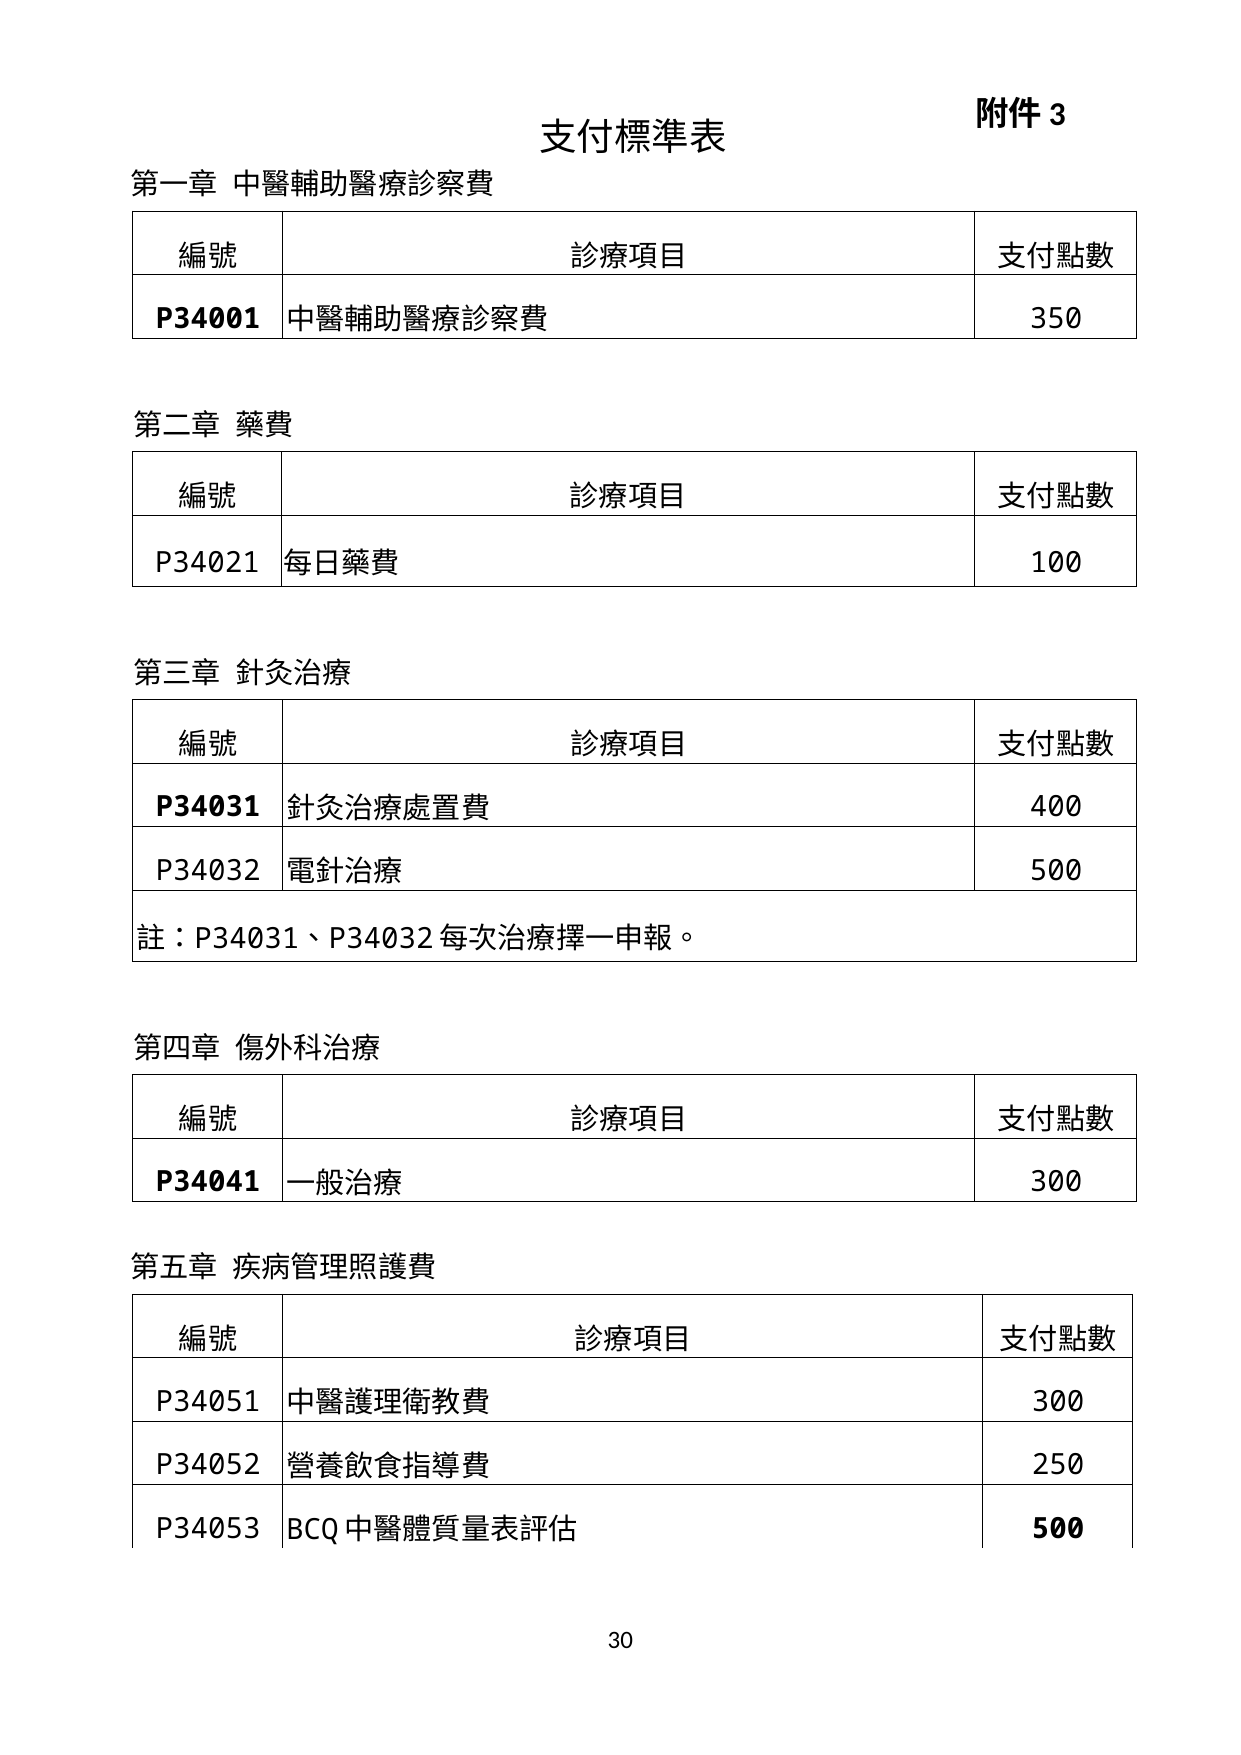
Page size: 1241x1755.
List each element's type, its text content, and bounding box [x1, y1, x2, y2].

text 支付標準表 [130, 106, 1135, 161]
table_cell 400 [975, 764, 1136, 826]
table_header 編號 [133, 1075, 282, 1138]
table_cell P34051 [133, 1358, 282, 1421]
table_cell P34041 [133, 1139, 282, 1201]
table_cell 電針治療 [283, 827, 974, 890]
text 附件3 [960, 87, 1080, 135]
table_cell BCQ中醫體質量表評估 [283, 1485, 982, 1548]
table_header 支付點數 [975, 700, 1136, 763]
table_cell P34032 [133, 827, 282, 890]
table_header 編號 [133, 1295, 282, 1357]
table_cell 300 [975, 1139, 1136, 1201]
table_cell 營養飲食指導費 [283, 1422, 982, 1484]
table_cell P34001 [133, 275, 282, 338]
text [945, 79, 1095, 157]
table_header 診療項目 [282, 452, 974, 514]
table_cell 一般治療 [283, 1139, 974, 1201]
table_header 編號 [133, 212, 282, 274]
table_cell 註：P34031、P34032每次治療擇一申報。 [133, 891, 1136, 961]
table_header 診療項目 [283, 212, 974, 274]
table_cell 500 [975, 827, 1136, 890]
table_cell 中醫護理衛教費 [283, 1358, 982, 1421]
text 第二章 藥費 [133, 401, 1110, 443]
table_header 編號 [133, 452, 281, 514]
table_cell P34031 [133, 764, 282, 826]
table_header 支付點數 [975, 212, 1136, 274]
table_header 支付點數 [983, 1295, 1132, 1357]
table_header 支付點數 [975, 1075, 1136, 1138]
table_header 支付點數 [975, 452, 1136, 514]
text 第三章 針灸治療 [133, 649, 1110, 692]
table_header 診療項目 [283, 700, 974, 763]
table_cell 針灸治療處置費 [283, 764, 974, 826]
table_cell 每日藥費 [282, 516, 974, 586]
text 第一章 中醫輔助醫療診察費 [130, 161, 1110, 203]
table_cell 中醫輔助醫療診察費 [283, 275, 974, 338]
table_cell 350 [975, 275, 1136, 338]
text 第五章 疾病管理照護費 [130, 1244, 1110, 1286]
text 第四章 傷外科治療 [133, 1024, 1110, 1067]
table_header 編號 [133, 700, 282, 763]
table_header 診療項目 [283, 1075, 974, 1138]
table_cell P34053 [133, 1485, 282, 1548]
table_cell P34052 [133, 1422, 282, 1484]
table_cell 300 [983, 1358, 1132, 1421]
table_cell 250 [983, 1422, 1132, 1484]
table_cell 500 [983, 1485, 1132, 1548]
table_header 診療項目 [283, 1295, 982, 1357]
table_cell P34021 [133, 516, 281, 586]
table_cell 100 [975, 516, 1136, 586]
